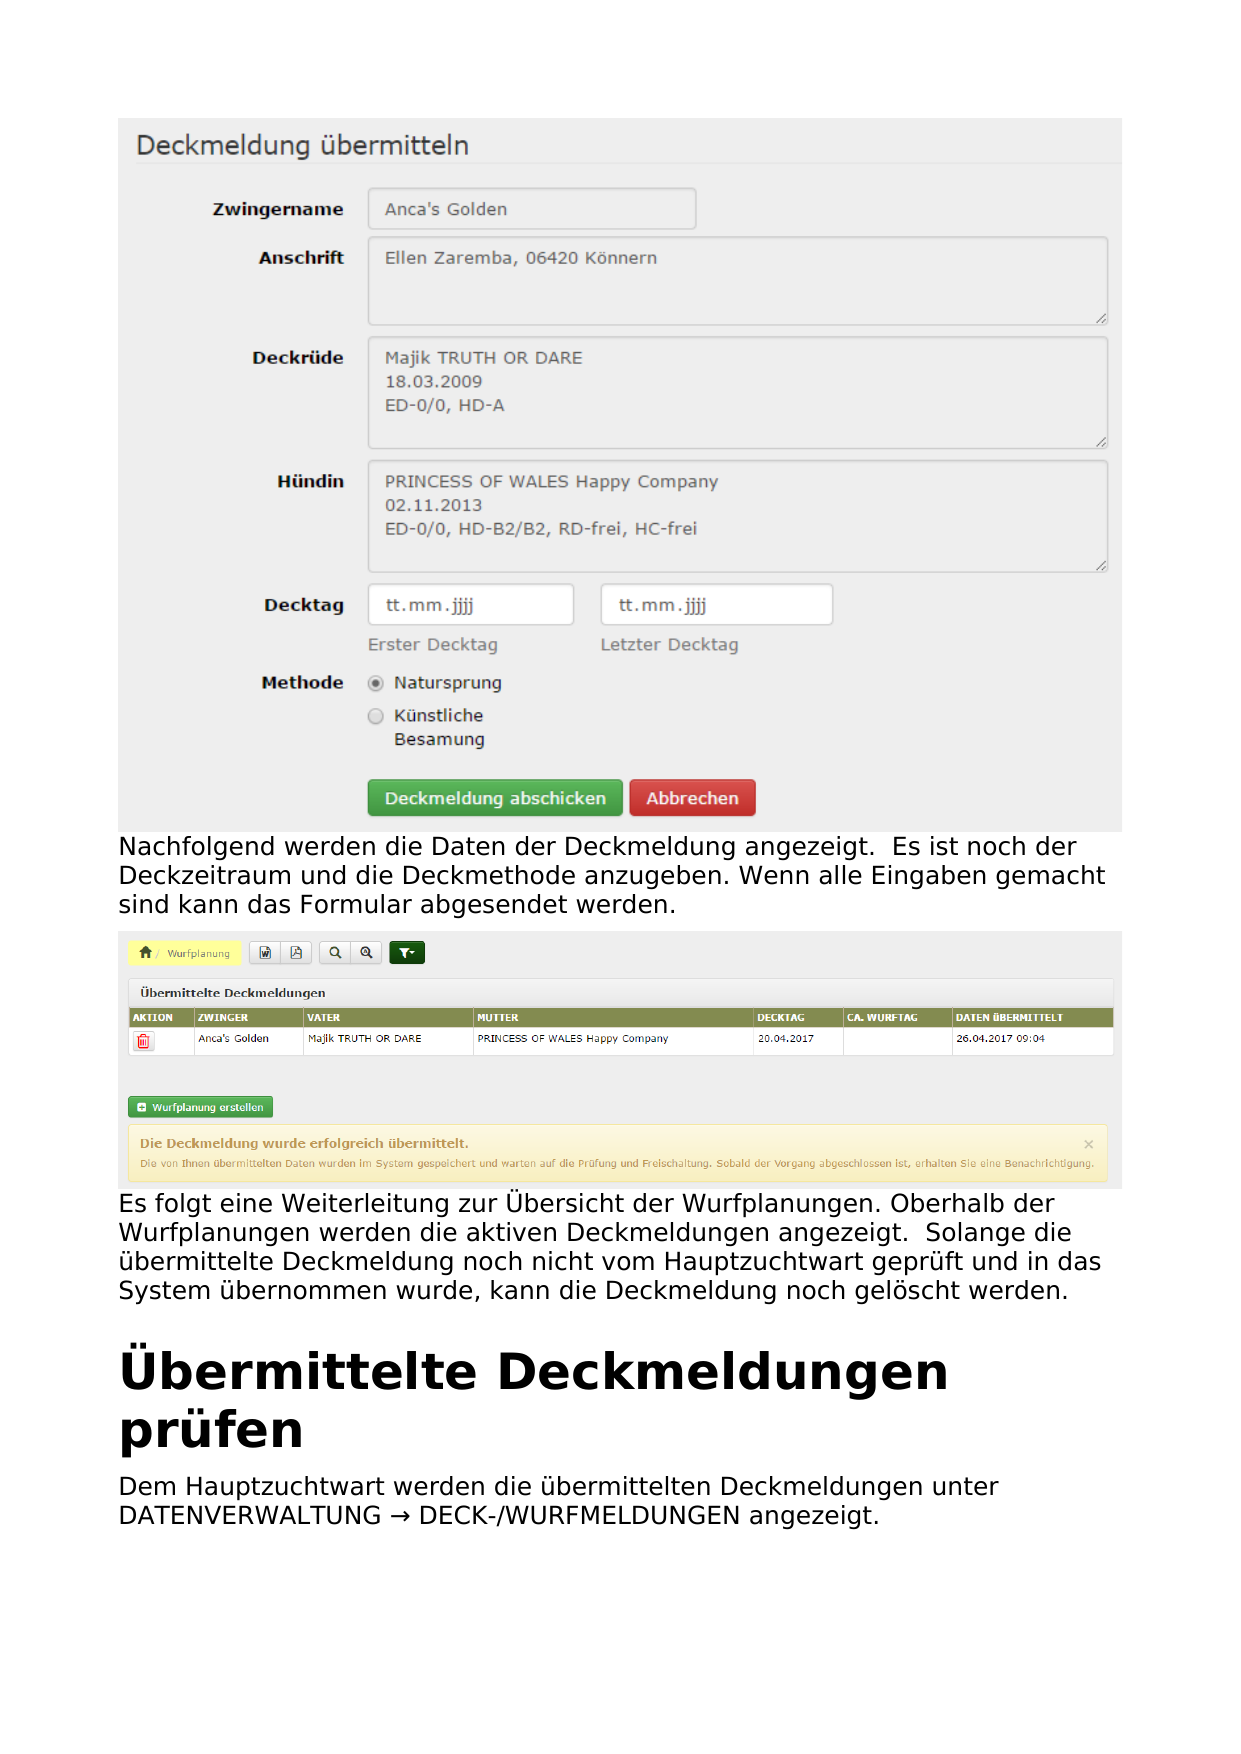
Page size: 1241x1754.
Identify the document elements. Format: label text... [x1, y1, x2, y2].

picture [118, 931, 1123, 1189]
text Dem Hauptzuchtwart werden die übermittelten Deckmeldungen unter DATENVERWALTUNG → DECK-/WURFMELDUNGEN angezeigt. [118, 1472, 1122, 1530]
subtitle Übermittelte Deckmeldungen prüfen [118, 1343, 1122, 1459]
text Es folgt eine Weiterleitung zur Übersicht der Wurfplanungen. Oberhalb der Wurfplanungen werden die aktiven Deckmeldungen angezeigt. Solange die übermittelte Deckmeldung noch nicht vom Hauptzuchtwart geprüft und in das System übernommen wurde, kann die Deckmeldung noch gelöscht werden. [118, 1189, 1122, 1306]
text Nachfolgend werden die Daten der Deckmeldung angezeigt. Es ist noch der Deckzeitraum und die Deckmethode anzugeben. Wenn alle Eingaben gemacht sind kann das Formular abgesendet werden. [118, 832, 1122, 919]
picture [118, 118, 1123, 832]
